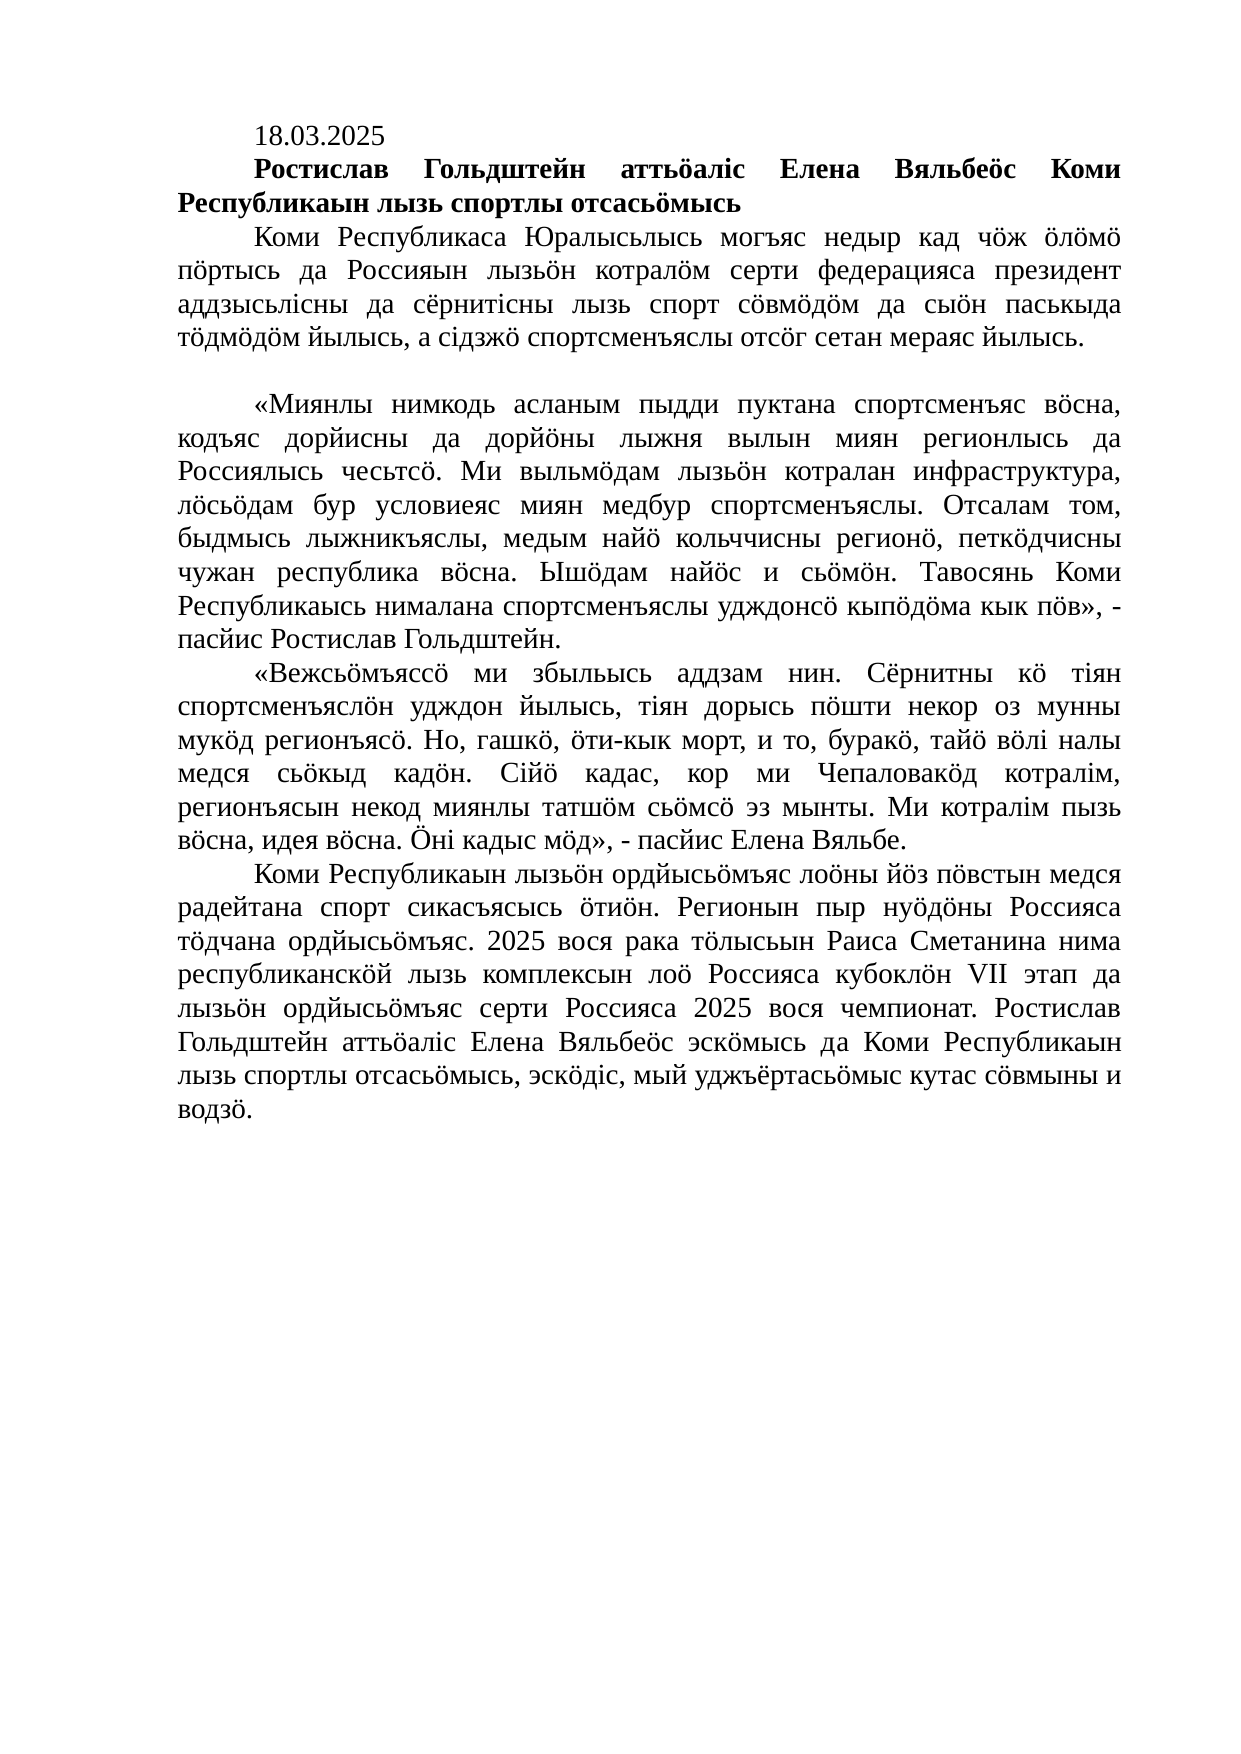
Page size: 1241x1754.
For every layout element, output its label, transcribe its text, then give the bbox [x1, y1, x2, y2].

text Коми Республикаын лызьӧн ордйысьӧмъяс лоӧны йӧз пӧвстын медся радейтана спорт сикасъясысь ӧтиӧн. Регионын пыр нуӧдӧны Россияса тӧдчана ордйысьӧмъяс. 2025 вося рака тӧлысьын Раиса Сметанина нима республиканскӧй лызь комплексын лоӧ Россияса кубоклӧн VII этап да лызьӧн ордйысьӧмъяс серти Россияса 2025 вося чемпионат. Ростислав Гольдштейн аттьӧаліс Елена Вяльбеӧс эскӧмысь да Коми Республикаын лызь спортлы отсасьӧмысь, эскӧдіс, мый уджъёртасьӧмыс кутас сӧвмыны и водзӧ. [177, 856, 1122, 1124]
subtitle 18.03.2025 [177, 118, 1122, 152]
subtitle Ростислав Гольдштейн аттьӧаліс Елена Вяльбеӧс Коми Республикаын лызь спортлы отсасьӧмысь [177, 152, 1122, 219]
text «Вежсьӧмъяссӧ ми збыльысь аддзам нин. Сёрнитны кӧ тіян спортсменъяслӧн удждон йылысь, тіян дорысь пӧшти некор оз мунны мукӧд регионъясӧ. Но, гашкӧ, ӧти-кык морт, и то, буракӧ, тайӧ вӧлі налы медся сьӧкыд кадӧн. Сійӧ кадас, кор ми Чепаловакӧд котралім, регионъясын некод миянлы татшӧм сьӧмсӧ эз мынты. Ми котралім пызь вӧсна, идея вӧсна. Ӧні кадыс мӧд», - пасйис Елена Вяльбе. [177, 655, 1122, 856]
text «Миянлы нимкодь асланым пыдди пуктана спортсменъяс вӧсна, кодъяс дорйисны да дорйӧны лыжня вылын миян регионлысь да Россиялысь чесьтсӧ. Ми выльмӧдам лызьӧн котралан инфраструктура, лӧсьӧдам бур условиеяс миян медбур спортсменъяслы. Отсалам том, быдмысь лыжникъяслы, медым найӧ кольччисны регионӧ, петкӧдчисны чужан республика вӧсна. Ышӧдам найӧс и сьӧмӧн. Тавосянь Коми Республикаысь нималана спортсменъяслы удждонсӧ кыпӧдӧма кык пӧв», - пасйис Ростислав Гольдштейн. [177, 386, 1122, 655]
text Коми Республикаса Юралысьлысь могъяс недыр кад чӧж ӧлӧмӧ пӧртысь да Россияын лызьӧн котралӧм серти федерацияса президент аддзысьлісны да сёрнитісны лызь спорт сӧвмӧдӧм да сыӧн паськыда тӧдмӧдӧм йылысь, а сідзжӧ спортсменъяслы отсӧг сетан мераяс йылысь. [177, 219, 1122, 353]
